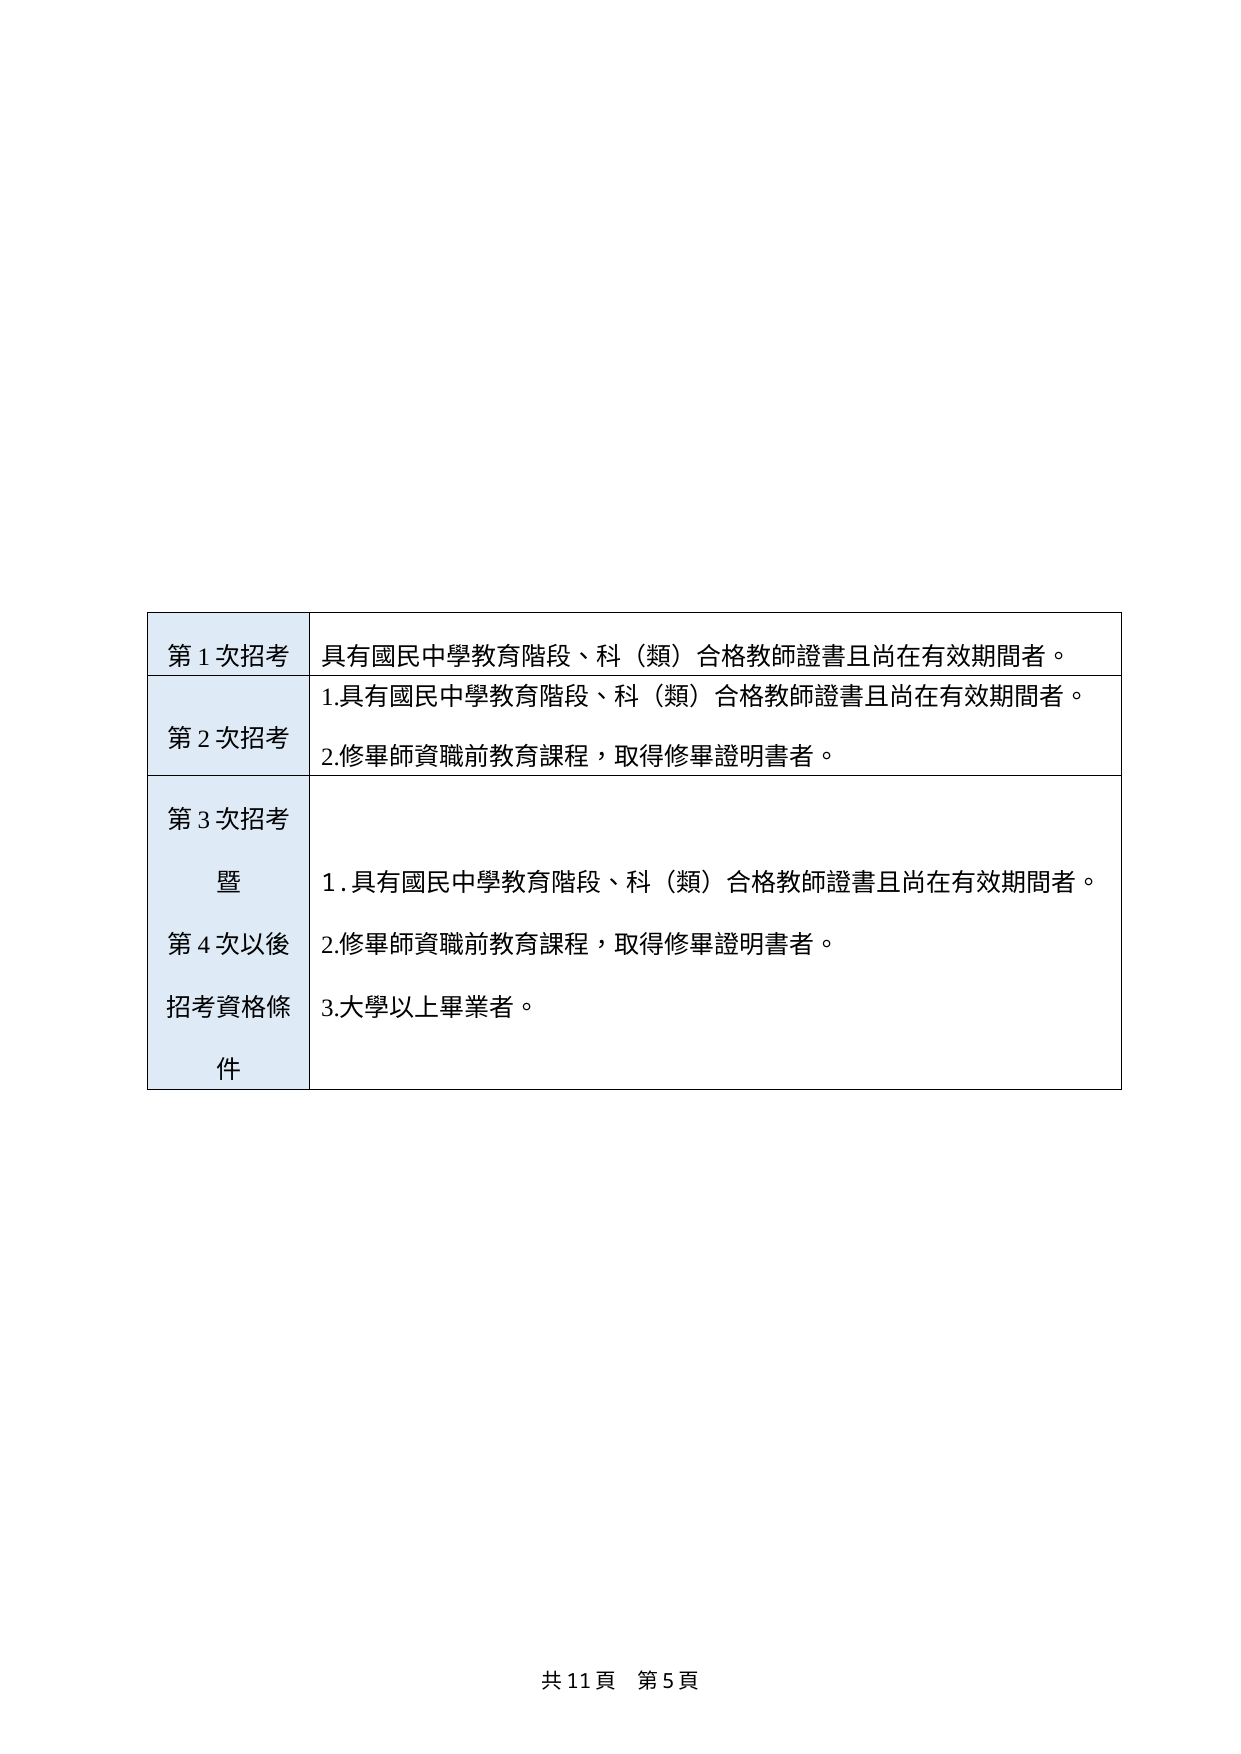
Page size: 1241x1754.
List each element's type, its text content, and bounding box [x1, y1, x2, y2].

table_header 具有國民中學教育階段、科（類）合格教師證書且尚在有效期間者。 [310, 613, 1121, 675]
table_header 第1次招考 [148, 613, 309, 675]
table_cell 具有國民中學教育階段、科（類）合格教師證書且尚在有效期間者。 2.修畢師資職前教育課程，取得修畢證明書者。 3.大學以上畢業者。 [310, 776, 1121, 1089]
table_cell 第2次招考 [148, 676, 309, 775]
table_cell 第3次招考暨 第4次以後招考資格條件 [148, 776, 309, 1089]
table_cell 1.具有國民中學教育階段、科（類）合格教師證書且尚在有效期間者。 2.修畢師資職前教育課程，取得修畢證明書者。 [310, 676, 1121, 775]
